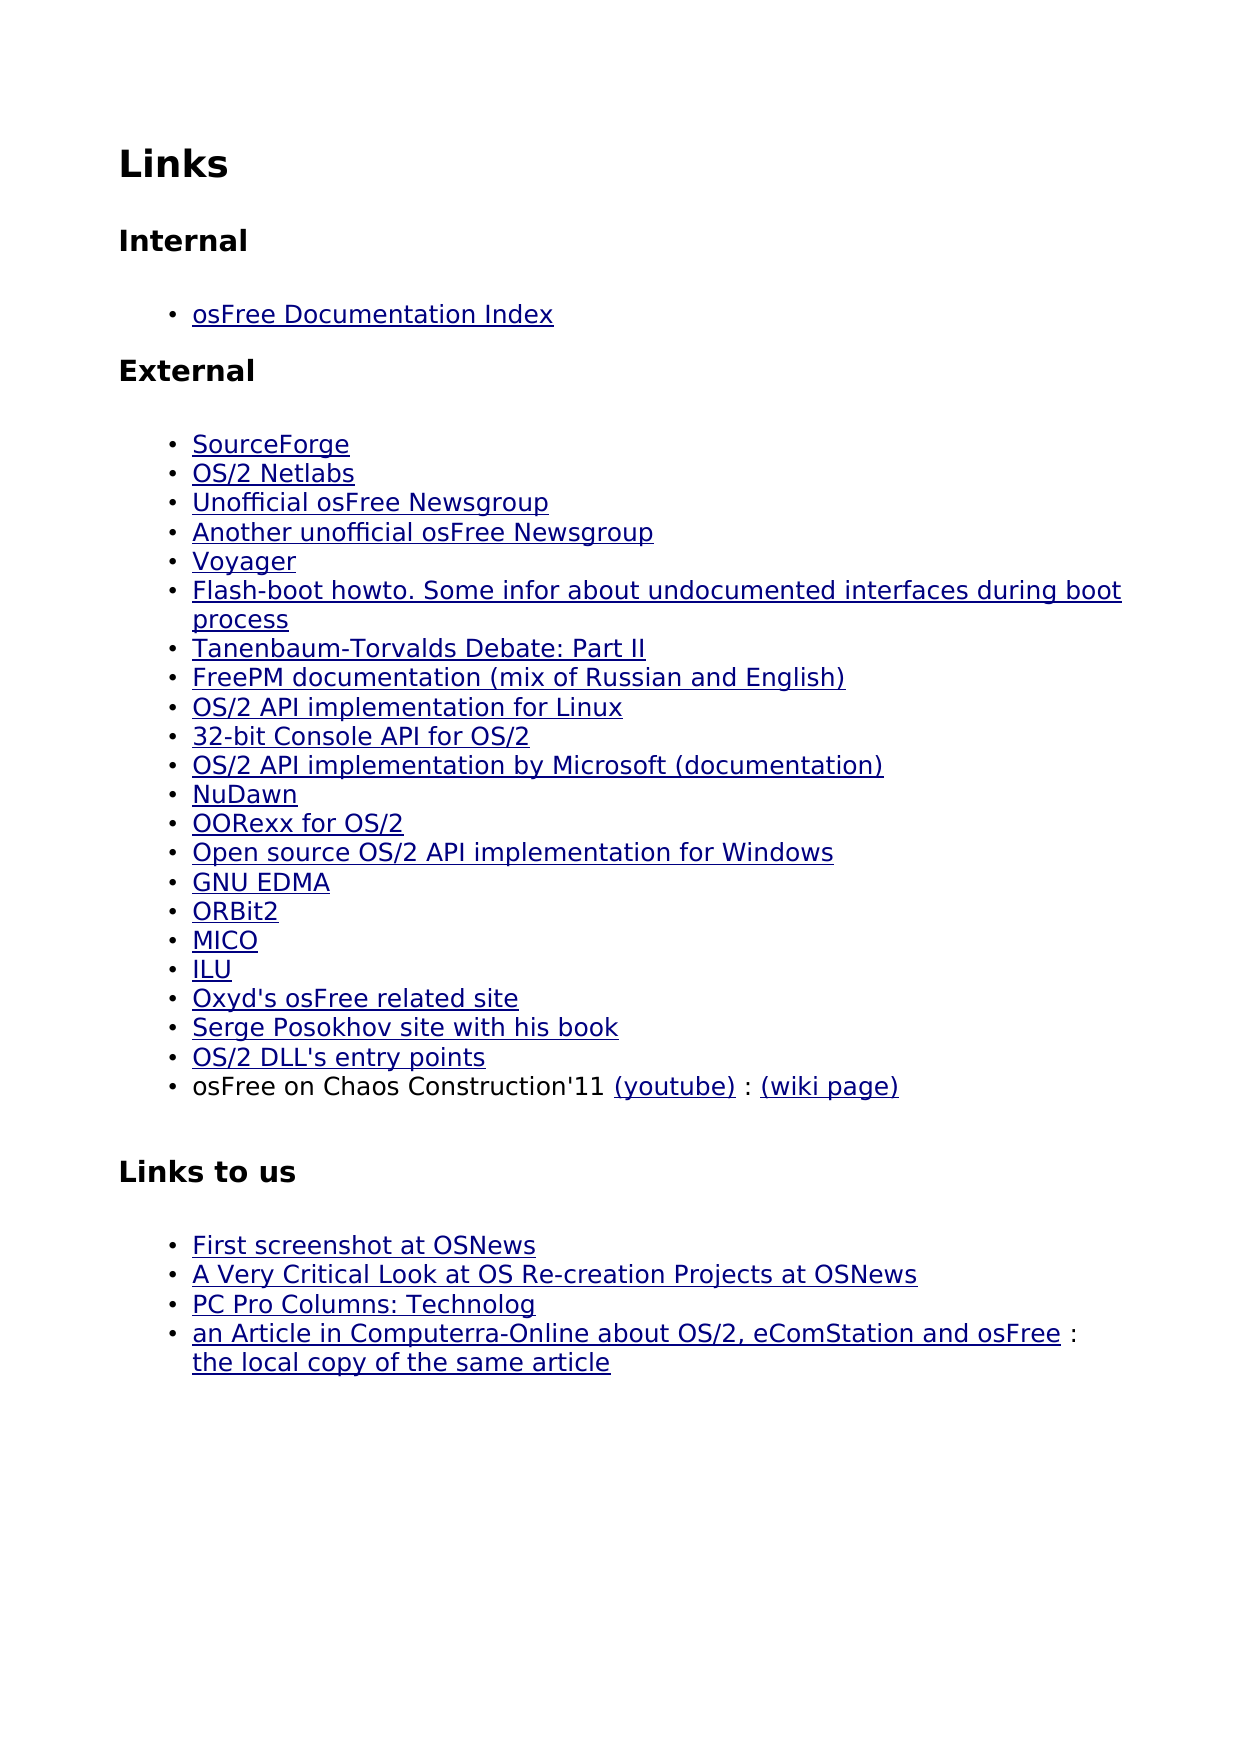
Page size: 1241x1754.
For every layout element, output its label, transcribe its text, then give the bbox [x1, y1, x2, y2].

subtitle External [118, 354, 1122, 388]
list OS/2 Netlabs [177, 459, 1122, 489]
list OS/2 API implementation for Linux [177, 693, 1122, 722]
list ORBit2 [177, 897, 1122, 926]
list SourceForge [177, 430, 1122, 459]
list ILU [177, 955, 1122, 984]
list OS/2 DLL's entry points [177, 1043, 1122, 1072]
subtitle Links to us [118, 1156, 1122, 1189]
subtitle Internal [118, 224, 1122, 258]
list an Article in Computerra-Online about OS/2, eComStation and osFree : the local copy of the same article [177, 1319, 1122, 1377]
list First screenshot at OSNews [177, 1232, 1122, 1261]
subtitle Links [118, 143, 1122, 187]
list OS/2 API implementation by Microsoft (documentation) [177, 751, 1122, 780]
list Tanenbaum-Torvalds Debate: Part II [177, 634, 1122, 664]
list Serge Posokhov site with his book [177, 1014, 1122, 1043]
list Another unofficial osFree Newsgroup [177, 518, 1122, 547]
list GNU EDMA [177, 868, 1122, 897]
list A Very Critical Look at OS Re-creation Projects at OSNews [177, 1261, 1122, 1290]
list osFree on Chaos Construction'11 (youtube) : (wiki page) [177, 1072, 1122, 1101]
list FreePM documentation (mix of Russian and English) [177, 664, 1122, 693]
list MICO [177, 926, 1122, 955]
list OORexx for OS/2 [177, 809, 1122, 839]
list Flash-boot howto. Some infor about undocumented interfaces during boot process [177, 576, 1122, 634]
list Voyager [177, 547, 1122, 576]
list 32-bit Console API for OS/2 [177, 722, 1122, 751]
list PC Pro Columns: Technolog [177, 1290, 1122, 1319]
list NuDawn [177, 780, 1122, 809]
list Oxyd's osFree related site [177, 984, 1122, 1014]
list Open source OS/2 API implementation for Windows [177, 839, 1122, 868]
list osFree Documentation Index [177, 300, 1122, 329]
list Unofficial osFree Newsgroup [177, 489, 1122, 518]
